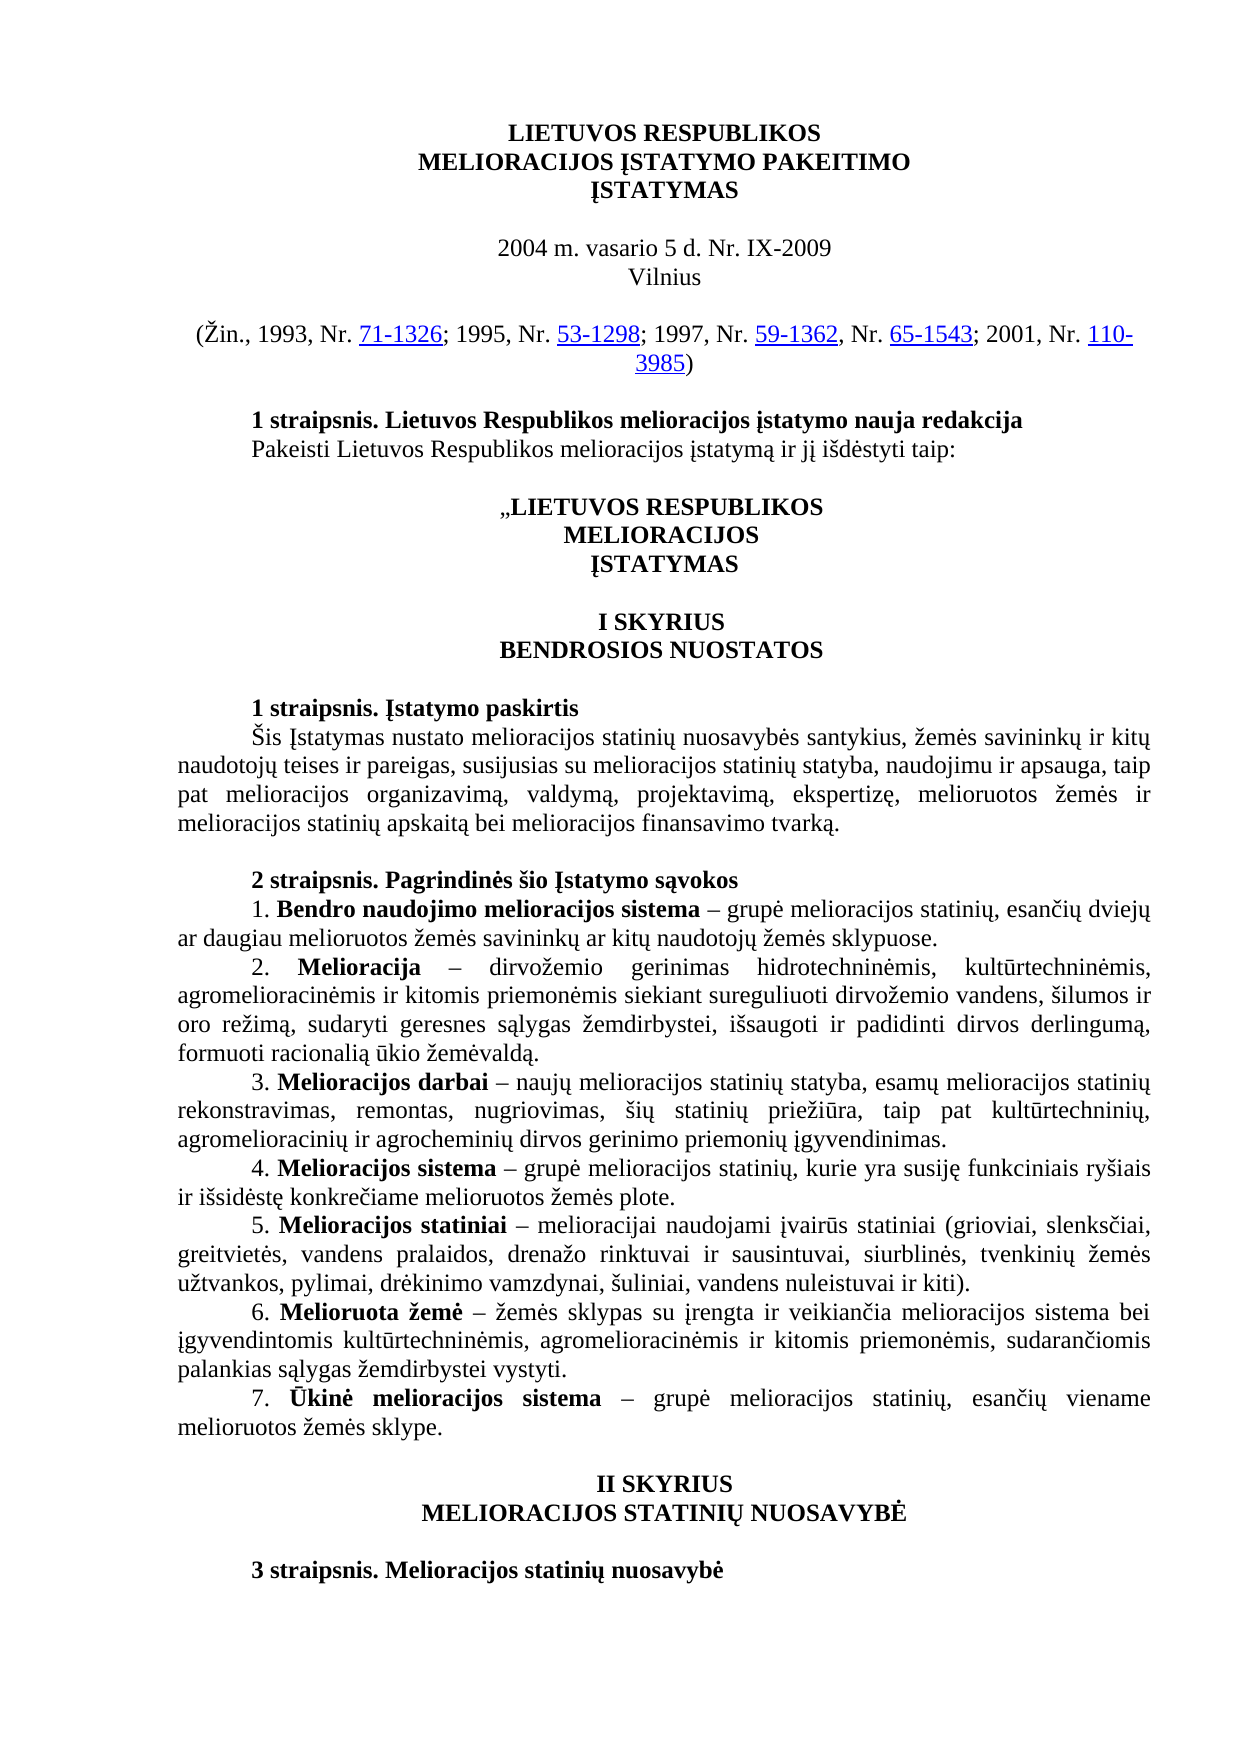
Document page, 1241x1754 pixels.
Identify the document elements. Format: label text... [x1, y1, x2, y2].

text I SKYRIUS [171, 607, 1152, 636]
text 1. Bendro naudojimo melioracijos sistema – grupė melioracijos statinių, esančių dviejų ar daugiau melioruotos žemės savininkų ar kitų naudotojų žemės sklypuose. [177, 894, 1152, 952]
text Šis Įstatymas nustato melioracijos statinių nuosavybės santykius, žemės savininkų ir kitų naudotojų teises ir pareigas, susijusias su melioracijos statinių statyba, naudojimu ir apsauga, taip pat melioracijos organizavimą, valdymą, projektavimą, ekspertizę, melioruotos žemės ir melioracijos statinių apskaitą bei melioracijos finansavimo tvarką. [177, 722, 1152, 837]
text (Žin., 1993, Nr. 71-1326; 1995, Nr. 53-1298; 1997, Nr. 59-1362, Nr. 65-1543; 2001, Nr. 110-3985) [177, 319, 1152, 377]
text 4. Melioracijos sistema – grupė melioracijos statinių, kurie yra susiję funkciniais ryšiais ir išsidėstę konkrečiame melioruotos žemės plote. [177, 1153, 1152, 1211]
text 5. Melioracijos statiniai – melioracijai naudojami įvairūs statiniai (grioviai, slenksčiai, greitvietės, vandens pralaidos, drenažo rinktuvai ir sausintuvai, siurblinės, tvenkinių žemės užtvankos, pylimai, drėkinimo vamzdynai, šuliniai, vandens nuleistuvai ir kiti). [177, 1211, 1152, 1297]
text 1 straipsnis. Lietuvos Respublikos melioracijos įstatymo nauja redakcija [177, 406, 1152, 434]
text 1 straipsnis. Įstatymo paskirtis [177, 693, 1152, 722]
text MELIORACIJOS ĮSTATYMO PAKEITIMO [177, 147, 1152, 176]
text 3. Melioracijos darbai – naujų melioracijos statinių statyba, esamų melioracijos statinių rekonstravimas, remontas, nugriovimas, šių statinių priežiūra, taip pat kultūrtechninių, agromelioracinių ir agrocheminių dirvos gerinimo priemonių įgyvendinimas. [177, 1067, 1152, 1153]
text 2. Melioracija – dirvožemio gerinimas hidrotechninėmis, kultūrtechninėmis, agromelioracinėmis ir kitomis priemonėmis siekiant sureguliuoti dirvožemio vandens, šilumos ir oro režimą, sudaryti geresnes sąlygas žemdirbystei, išsaugoti ir padidinti dirvos derlingumą, formuoti racionalią ūkio žemėvaldą. [177, 952, 1152, 1067]
text 2004 m. vasario 5 d. Nr. IX-2009 [177, 233, 1152, 262]
text Pakeisti Lietuvos Respublikos melioracijos įstatymą ir jį išdėstyti taip: [177, 434, 1152, 463]
text MELIORACIJOS STATINIŲ NUOSAVYBĖ [177, 1498, 1152, 1527]
text 6. Melioruota žemė – žemės sklypas su įrengta ir veikiančia melioracijos sistema bei įgyvendintomis kultūrtechninėmis, agromelioracinėmis ir kitomis priemonėmis, sudarančiomis palankias sąlygas žemdirbystei vystyti. [177, 1297, 1152, 1383]
text „LIETUVOS RESPUBLIKOS MELIORACIJOS ĮSTATYMAS [171, 492, 1152, 578]
text II SKYRIUS [177, 1469, 1152, 1498]
text 7. Ūkinė melioracijos sistema – grupė melioracijos statinių, esančių viename melioruotos žemės sklype. [177, 1383, 1152, 1441]
text 3 straipsnis. Melioracijos statinių nuosavybė [177, 1556, 1152, 1584]
text 2 straipsnis. Pagrindinės šio Įstatymo sąvokos [177, 866, 1152, 894]
text ĮSTATYMAS [177, 176, 1152, 204]
text Vilnius [177, 262, 1152, 291]
text LIETUVOS RESPUBLIKOS [177, 118, 1152, 147]
text BENDROSIOS NUOSTATOS [171, 636, 1152, 664]
